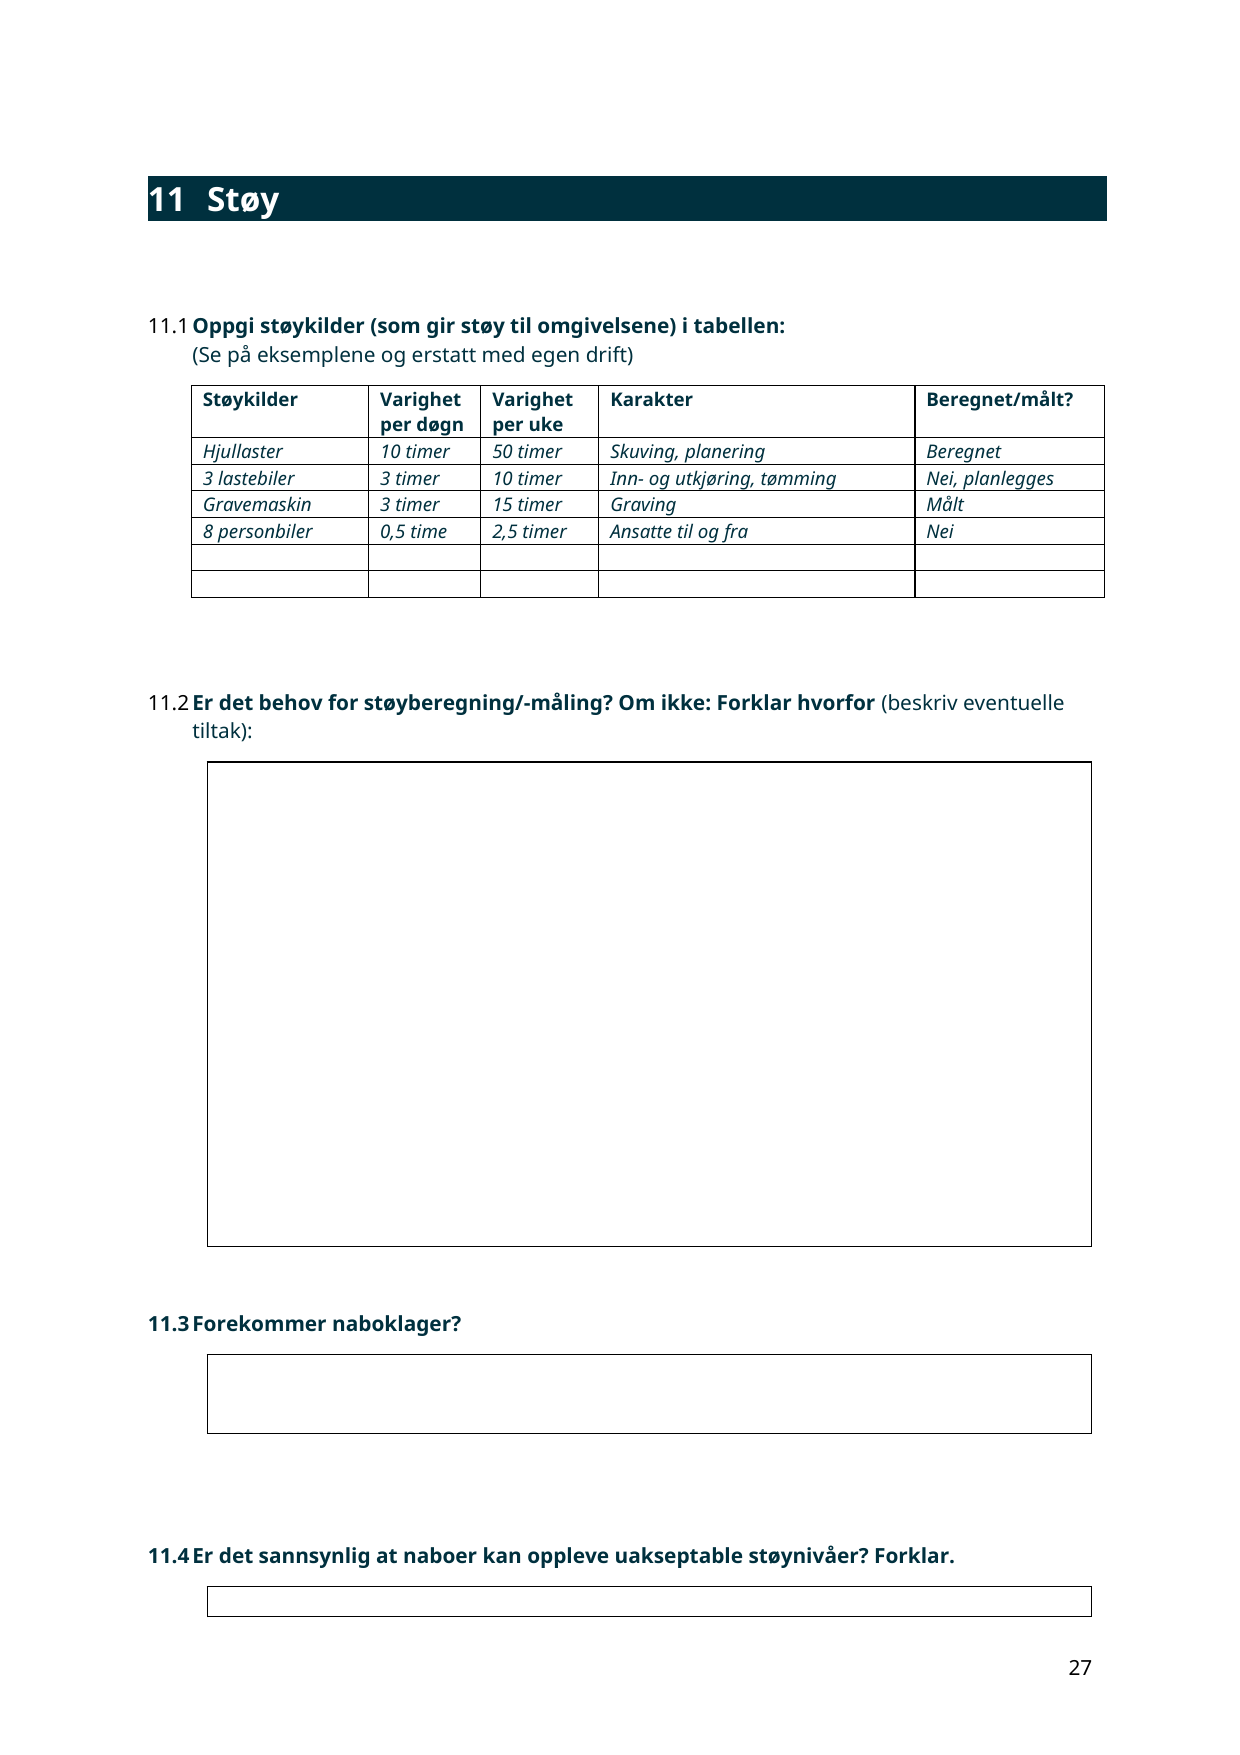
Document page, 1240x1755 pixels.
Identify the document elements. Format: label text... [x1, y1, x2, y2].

table_cell 8 personbiler [192, 518, 368, 543]
list Støy [148, 176, 1107, 221]
table_cell [599, 571, 914, 597]
table_cell Nei, planlegges [916, 465, 1104, 490]
table_cell [369, 545, 480, 570]
table_cell [369, 571, 480, 597]
table_cell [599, 545, 914, 570]
table_header Varighet per uke [481, 386, 598, 437]
table_cell 50 timer [481, 438, 598, 464]
table_header Støykilder [192, 386, 368, 437]
table_header Beregnet/målt? [916, 386, 1104, 437]
table_cell 2,5 timer [481, 518, 598, 543]
table_cell Gravemaskin [192, 491, 368, 517]
table_header Karakter [599, 386, 914, 437]
table_cell [916, 545, 1104, 570]
table_cell Målt [916, 491, 1104, 517]
table_cell 15 timer [481, 491, 598, 517]
table_cell Beregnet [916, 438, 1104, 464]
table_cell 10 timer [481, 465, 598, 490]
table_cell [481, 545, 598, 570]
table_cell 3 timer [369, 491, 480, 517]
list Er det behov for støyberegning/-måling? Om ikke: Forklar hvorfor (beskriv eventuelle tiltak): [148, 688, 1092, 745]
table_cell [916, 571, 1104, 597]
table_cell 0,5 time [369, 518, 480, 543]
table_cell 3 timer [369, 465, 480, 490]
table_cell Graving [599, 491, 914, 517]
list Forekommer naboklager? [148, 1309, 1092, 1337]
table_cell Skuving, planering [599, 438, 914, 464]
table_header Varighet per døgn [369, 386, 480, 437]
table_cell Nei [916, 518, 1104, 543]
list Er det sannsynlig at naboer kan oppleve uakseptable støynivåer? Forklar. [148, 1541, 1092, 1569]
table_cell Ansatte til og fra [599, 518, 914, 543]
table_cell [481, 571, 598, 597]
table_cell 3 lastebiler [192, 465, 368, 490]
table_cell [192, 545, 368, 570]
table_cell 10 timer [369, 438, 480, 464]
table_cell Inn- og utkjøring, tømming [599, 465, 914, 490]
table_cell [192, 571, 368, 597]
list Oppgi støykilder (som gir støy til omgivelsene) i tabellen: (Se på eksemplene og erstatt med egen drift) [148, 312, 1092, 368]
table_cell Hjullaster [192, 438, 368, 464]
